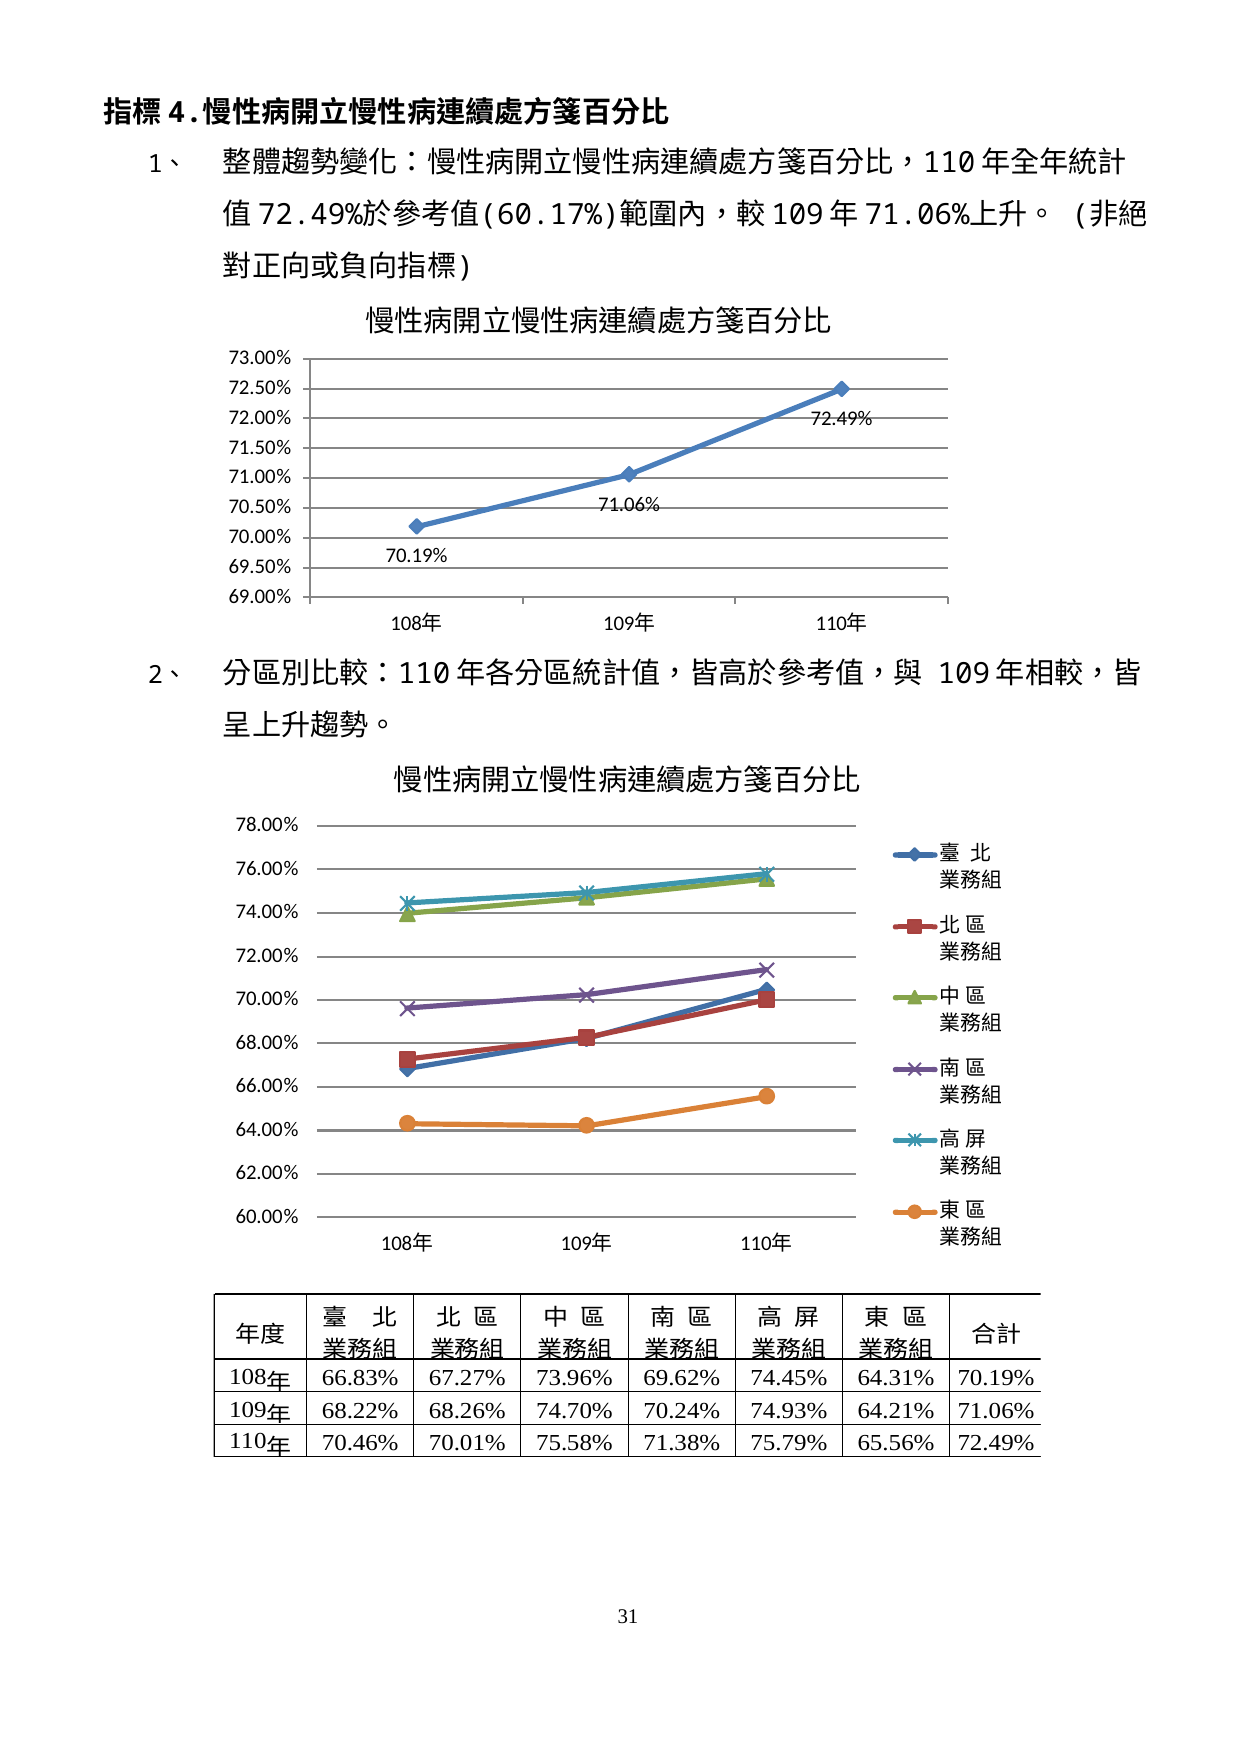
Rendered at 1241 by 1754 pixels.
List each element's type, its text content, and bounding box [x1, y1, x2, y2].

list 分區別比較：110年各分區統計值，皆高於參考值，與 109年相較，皆呈上升趨勢。 [148, 641, 1152, 746]
list 整體趨勢變化：慢性病開立慢性病連續處方箋百分比，110年全年統計值72.49%於參考值(60.17%)範圍內，較109年71.06%上升。 (非絕對正向或負向指標) [148, 131, 1152, 287]
subtitle 指標4.慢性病開立慢性病連續處方箋百分比 [103, 89, 1152, 131]
